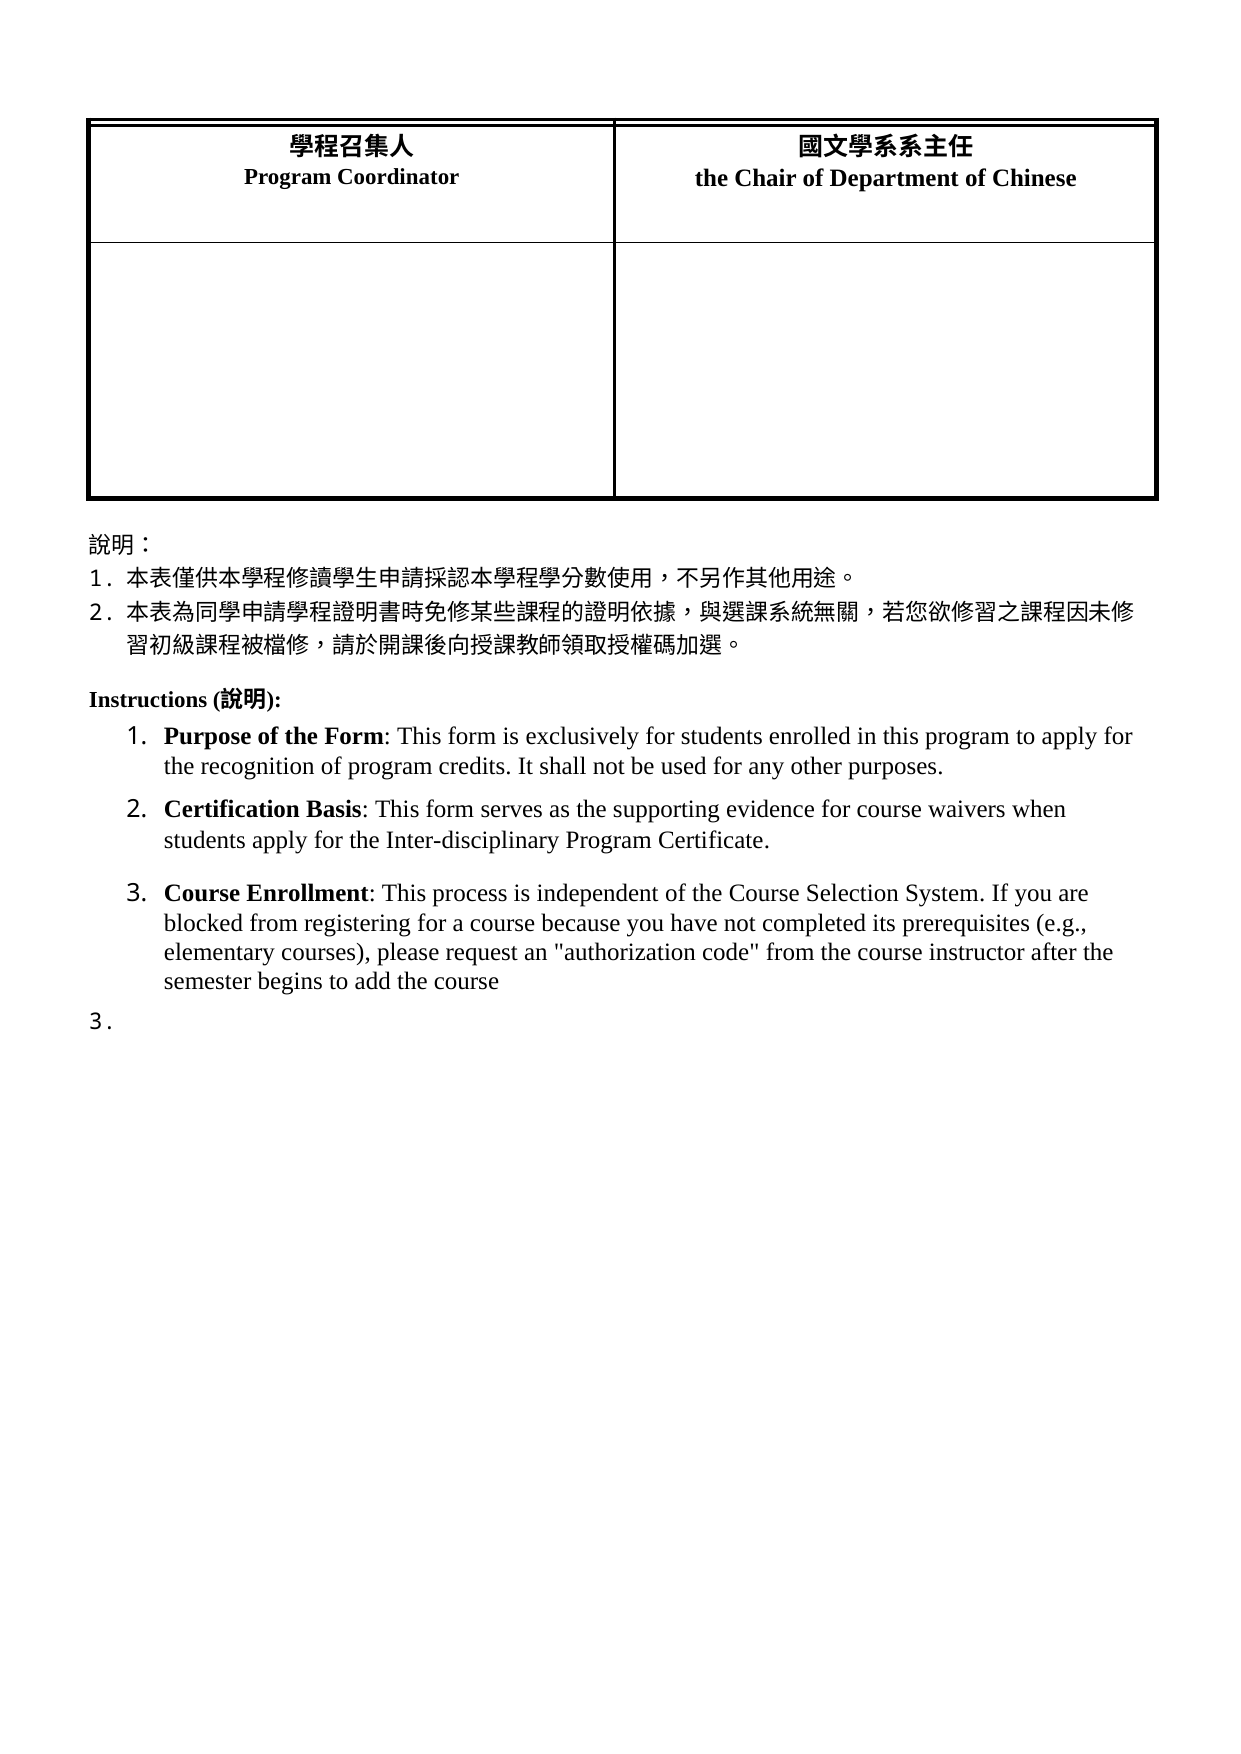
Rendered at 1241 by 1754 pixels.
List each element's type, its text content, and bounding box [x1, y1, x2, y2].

list 本表為同學申請學程證明書時免修某些課程的證明依據，與選課系統無關，若您欲修習之課程因未修習初級課程被檔修，請於開課後向授課教師領取授權碼加選。 [89, 593, 1152, 660]
subtitle Instructions (說明): [89, 681, 1152, 714]
table_cell [91, 243, 613, 496]
text 說明： [89, 527, 1152, 560]
table_header 國文學系系主任 the Chair of Department of Chinese [616, 127, 1154, 242]
list Course Enrollment: This process is independent of the Course Selection System. If you are blocked from registering for a course because you have not completed its prerequisites (e.g., elementary courses), please request an "authorization code" from the course instructor after the semester begins to add the course [126, 874, 1152, 994]
list 本表僅供本學程修讀學生申請採認本學程學分數使用，不另作其他用途。 [89, 560, 1152, 593]
table_cell [616, 243, 1154, 496]
table_header 學程召集人 Program Coordinator [91, 127, 613, 242]
list Purpose of the Form: This form is exclusively for students enrolled in this program to apply for the recognition of program credits. It shall not be used for any other purposes. [126, 717, 1152, 780]
list Certification Basis: This form serves as the supporting evidence for course waivers when students apply for the Inter-disciplinary Program Certificate. [126, 791, 1152, 853]
